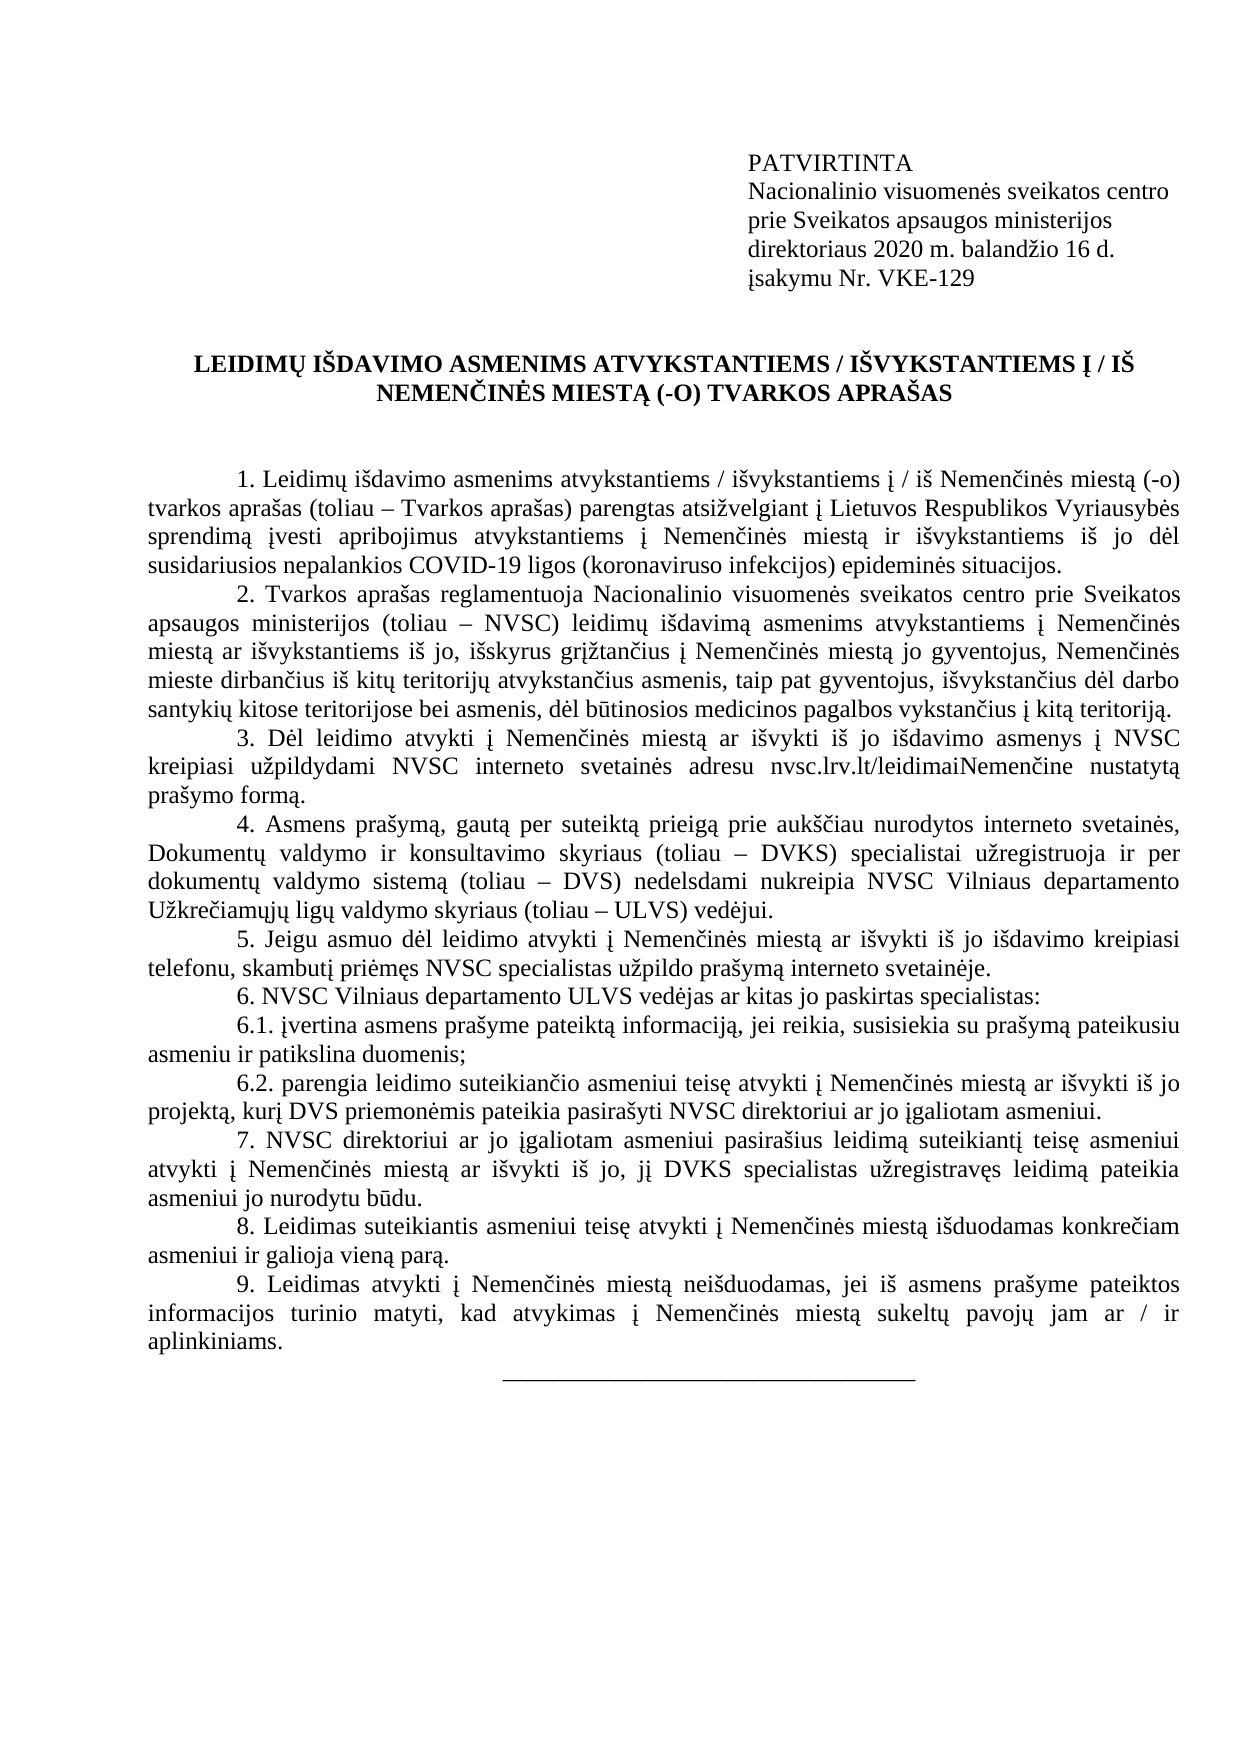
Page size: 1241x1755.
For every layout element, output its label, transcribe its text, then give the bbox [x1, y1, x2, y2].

text 7. NVSC direktoriui ar jo įgaliotam asmeniui pasirašius leidimą suteikiantį teisę asmeniui atvykti į Nemenčinės miestą ar išvykti iš jo, jį DVKS specialistas užregistravęs leidimą pateikia asmeniui jo nurodytu būdu. [148, 1125, 1181, 1211]
text 6.1. įvertina asmens prašyme pateiktą informaciją, jei reikia, susisiekia su prašymą pateikusiu asmeniu ir patikslina duomenis; [148, 1010, 1181, 1068]
text _________________________________ [148, 1355, 1181, 1384]
text 3. Dėl leidimo atvykti į Nemenčinės miestą ar išvykti iš jo išdavimo asmenys į NVSC kreipiasi užpildydami NVSC interneto svetainės adresu nvsc.lrv.lt/leidimaiNemenčine nustatytą prašymo formą. [148, 723, 1181, 809]
text 9. Leidimas atvykti į Nemenčinės miestą neišduodamas, jei iš asmens prašyme pateiktos informacijos turinio matyti, kad atvykimas į Nemenčinės miestą sukeltų pavojų jam ar / ir aplinkiniams. [148, 1269, 1181, 1355]
text 1. Leidimų išdavimo asmenims atvykstantiems / išvykstantiems į / iš Nemenčinės miestą (-o) tvarkos aprašas (toliau – Tvarkos aprašas) parengtas atsižvelgiant į Lietuvos Respublikos Vyriausybės sprendimą įvesti apribojimus atvykstantiems į Nemenčinės miestą ir išvykstantiems iš jo dėl susidariusios nepalankios COVID-19 ligos (koronaviruso infekcijos) epideminės situacijos. [148, 464, 1181, 579]
text 6. NVSC Vilniaus departamento ULVS vedėjas ar kitas jo paskirtas specialistas: [148, 981, 1181, 1010]
text Nacionalinio visuomenės sveikatos centro [748, 176, 1181, 205]
text LEIDIMŲ IŠDAVIMO ASMENIMS ATVYKSTANTIEMS / IŠVYKSTANTIEMS Į / IŠ NEMENČINĖS MIESTĄ (-O) TVARKOS APRAŠAS [148, 349, 1181, 406]
text 4. Asmens prašymą, gautą per suteiktą prieigą prie aukščiau nurodytos interneto svetainės, Dokumentų valdymo ir konsultavimo skyriaus (toliau – DVKS) specialistai užregistruoja ir per dokumentų valdymo sistemą (toliau – DVS) nedelsdami nukreipia NVSC Vilniaus departamento Užkrečiamųjų ligų valdymo skyriaus (toliau – ULVS) vedėjui. [148, 809, 1181, 924]
text 6.2. parengia leidimo suteikiančio asmeniui teisę atvykti į Nemenčinės miestą ar išvykti iš jo projektą, kurį DVS priemonėmis pateikia pasirašyti NVSC direktoriui ar jo įgaliotam asmeniui. [148, 1068, 1181, 1125]
text PATVIRTINTA [748, 148, 1181, 176]
text direktoriaus 2020 m. balandžio 16 d. [748, 234, 1181, 263]
text 8. Leidimas suteikiantis asmeniui teisę atvykti į Nemenčinės miestą išduodamas konkrečiam asmeniui ir galioja vieną parą. [148, 1211, 1181, 1269]
text 2. Tvarkos aprašas reglamentuoja Nacionalinio visuomenės sveikatos centro prie Sveikatos apsaugos ministerijos (toliau – NVSC) leidimų išdavimą asmenims atvykstantiems į Nemenčinės miestą ar išvykstantiems iš jo, išskyrus grįžtančius į Nemenčinės miestą jo gyventojus, Nemenčinės mieste dirbančius iš kitų teritorijų atvykstančius asmenis, taip pat gyventojus, išvykstančius dėl darbo santykių kitose teritorijose bei asmenis, dėl būtinosios medicinos pagalbos vykstančius į kitą teritoriją. [148, 579, 1181, 723]
text 5. Jeigu asmuo dėl leidimo atvykti į Nemenčinės miestą ar išvykti iš jo išdavimo kreipiasi telefonu, skambutį priėmęs NVSC specialistas užpildo prašymą interneto svetainėje. [148, 924, 1181, 981]
text prie Sveikatos apsaugos ministerijos [748, 205, 1181, 234]
text įsakymu Nr. VKE-129 [748, 263, 1181, 291]
